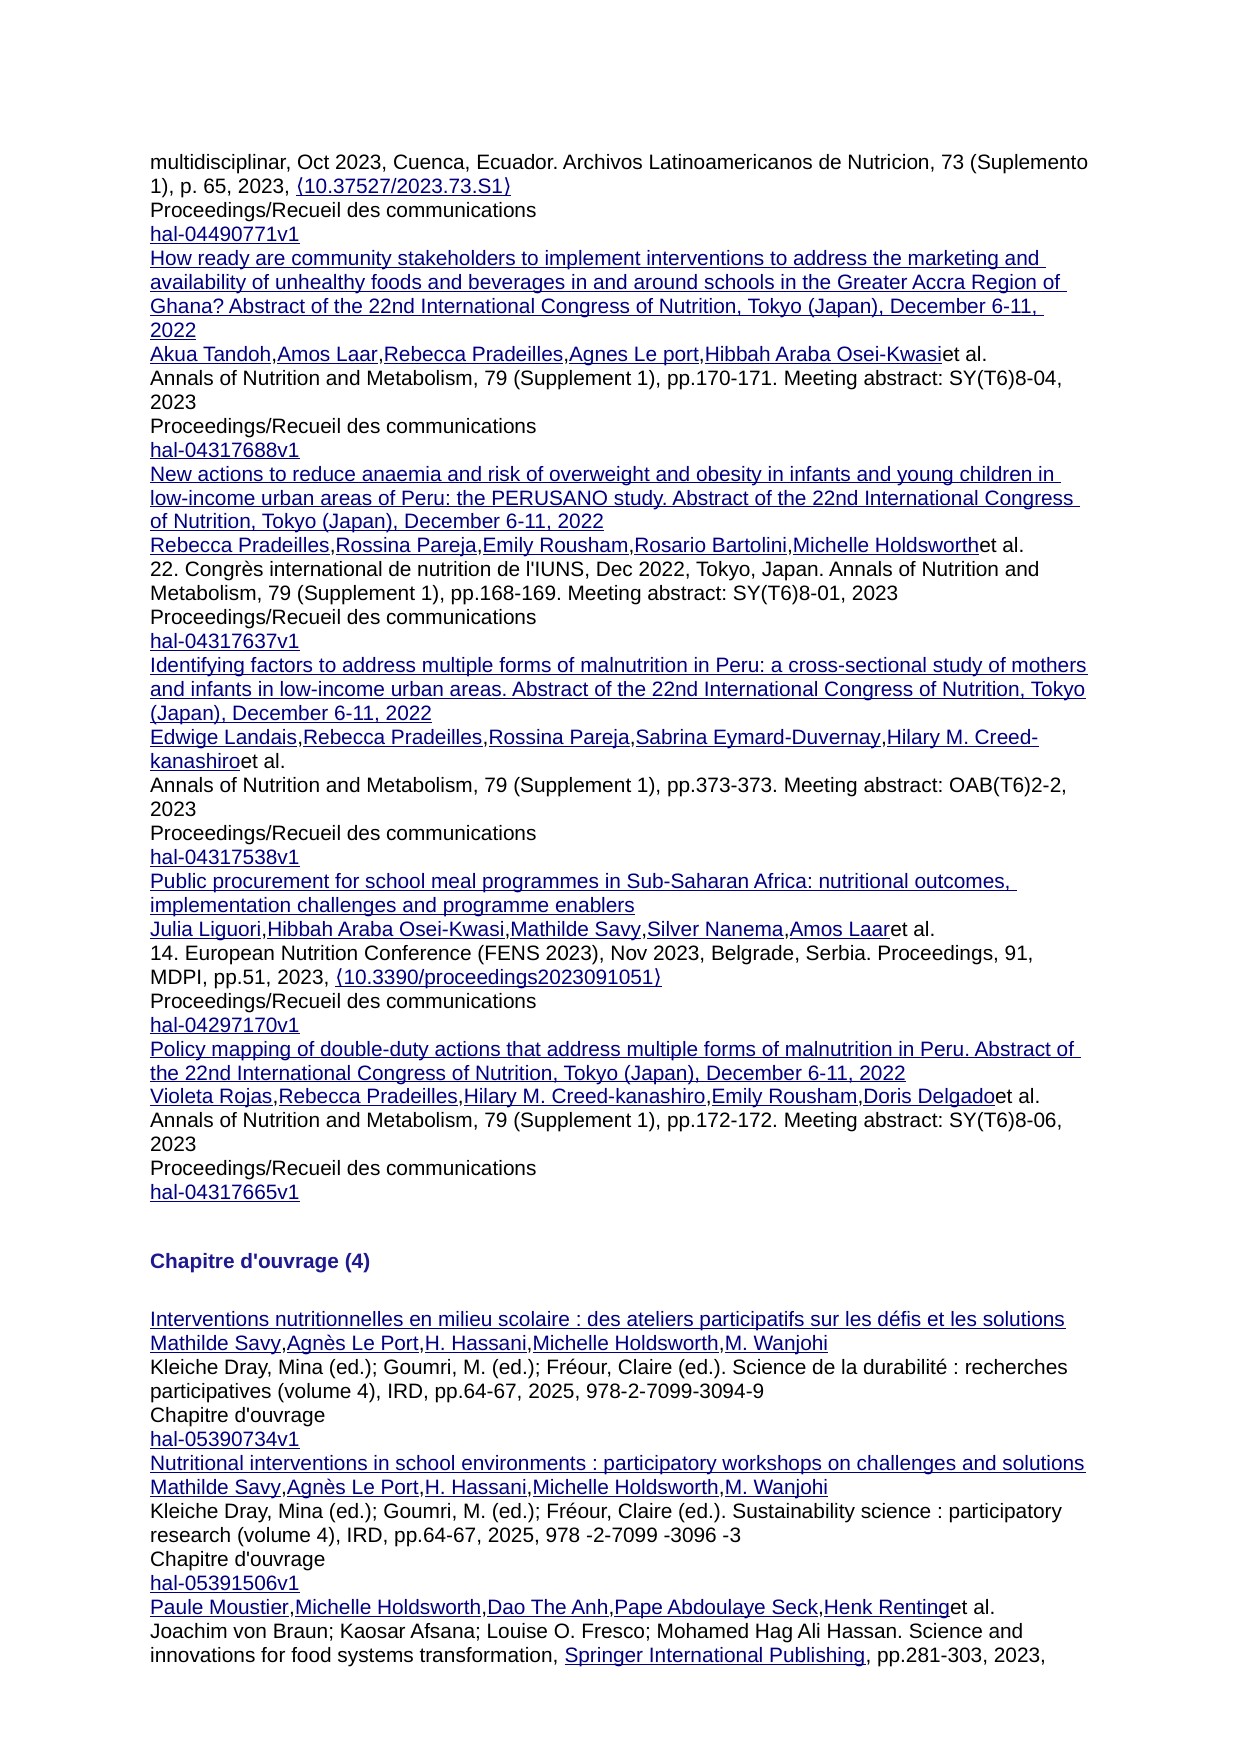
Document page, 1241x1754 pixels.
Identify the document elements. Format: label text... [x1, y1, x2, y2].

table_cell Public procurement for school meal programmes in Sub-Saharan Africa: nutritional outcomes, implementation challenges and programme enablers Julia Liguori,Hibbah Araba Osei-Kwasi,Mathilde Savy,Silver Nanema,Amos Laaret al. 14. European Nutrition Conference (FENS 2023), Nov 2023, Belgrade, Serbia. Proceedings, 91, MDPI, pp.51, 2023, ⟨10.3390/proceedings2023091051⟩ Proceedings/Recueil des communications hal-04297170v1 [150, 869, 1090, 1036]
subtitle Chapitre d'ouvrage (4) [150, 1249, 1090, 1273]
table_cell Identifying factors to address multiple forms of malnutrition in Peru: a cross-sectional study of mothers and infants in low-income urban areas. Abstract of the 22nd International Congress of Nutrition, Tokyo (Japan), December 6-11, 2022 Edwige Landais,Rebecca Pradeilles,Rossina Pareja,Sabrina Eymard-Duvernay,Hilary M. Creed‐kanashiroet al. Annals of Nutrition and Metabolism, 79 (Supplement 1), pp.373-373. Meeting abstract: OAB(T6)2-2, 2023 Proceedings/Recueil des communications hal-04317538v1 [150, 653, 1090, 869]
table_cell Acciones prioritarias de doble finalidad para el abordaje de la doble carga de malnutricion desde los dos primeros anos de vida en Peru Violeta Magdalena Rojas Huayta,Rebecca Pradeilles,Hilary M. Creed‐kanashiro,Emily Rousham,Doris Delgadoet al. 20. Congreso Latinoamericano de Nutricion : Nutricion sostenible e inclusiva : un reto de salud multidisciplinar, Oct 2023, Cuenca, Ecuador. Archivos Latinoamericanos de Nutricion, 73 (Suplemento 1), p. 65, 2023, ⟨10.37527/2023.73.S1⟩ Proceedings/Recueil des communications hal-04490771v1 [150, 150, 1090, 246]
table_cell New actions to reduce anaemia and risk of overweight and obesity in infants and young children in low-income urban areas of Peru: the PERUSANO study. Abstract of the 22nd International Congress of Nutrition, Tokyo (Japan), December 6-11, 2022 Rebecca Pradeilles,Rossina Pareja,Emily Rousham,Rosario Bartolini,Michelle Holdsworthet al. 22. Congrès international de nutrition de l'IUNS, Dec 2022, Tokyo, Japan. Annals of Nutrition and Metabolism, 79 (Supplement 1), pp.168-169. Meeting abstract: SY(T6)8-01, 2023 Proceedings/Recueil des communications hal-04317637v1 [150, 461, 1090, 653]
table_cell Policy mapping of double-duty actions that address multiple forms of malnutrition in Peru. Abstract of the 22nd International Congress of Nutrition, Tokyo (Japan), December 6-11, 2022 Violeta Rojas,Rebecca Pradeilles,Hilary M. Creed‐kanashiro,Emily Rousham,Doris Delgadoet al. Annals of Nutrition and Metabolism, 79 (Supplement 1), pp.172-172. Meeting abstract: SY(T6)8-06, 2023 Proceedings/Recueil des communications hal-04317665v1 [150, 1036, 1090, 1204]
table_cell Nutritional interventions in school environments : participatory workshops on challenges and solutions Mathilde Savy,Agnès Le Port,H. Hassani,Michelle Holdsworth,M. Wanjohi Kleiche Dray, Mina (ed.); Goumri, M. (ed.); Fréour, Claire (ed.). Sustainability science : participatory research (volume 4), IRD, pp.64-67, 2025, 978 -2-7099 -3096 -3 Chapitre d'ouvrage hal-05391506v1 [150, 1451, 1090, 1595]
table_cell How ready are community stakeholders to implement interventions to address the marketing and availability of unhealthy foods and beverages in and around schools in the Greater Accra Region of Ghana? Abstract of the 22nd International Congress of Nutrition, Tokyo (Japan), December 6-11, 2022 Akua Tandoh,Amos Laar,Rebecca Pradeilles,Agnes Le port,Hibbah Araba Osei-Kwasiet al. Annals of Nutrition and Metabolism, 79 (Supplement 1), pp.170-171. Meeting abstract: SY(T6)8-04, 2023 Proceedings/Recueil des communications hal-04317688v1 [150, 246, 1090, 461]
table_header Interventions nutritionnelles en milieu scolaire : des ateliers participatifs sur les défis et les solutions Mathilde Savy,Agnès Le Port,H. Hassani,Michelle Holdsworth,M. Wanjohi Kleiche Dray, Mina (ed.); Goumri, M. (ed.); Fréour, Claire (ed.). Science de la durabilité : recherches participatives (volume 4), IRD, pp.64-67, 2025, 978-2-7099-3094-9 Chapitre d'ouvrage hal-05390734v1 [150, 1307, 1090, 1451]
table_cell Priorities for inclusive urban food system transformations in the Global South Paule Moustier,Michelle Holdsworth,Dao The Anh,Pape Abdoulaye Seck,Henk Rentinget al. Joachim von Braun; Kaosar Afsana; Louise O. Fresco; Mohamed Hag Ali Hassan. Science and innovations for food systems transformation, Springer International Publishing, pp.281-303, 2023, 978-3-031-15703-5. ⟨10.1007/978-3-031-15703-5⟩ Chapitre d'ouvrage hal-03923992v1 [150, 1595, 1090, 1667]
